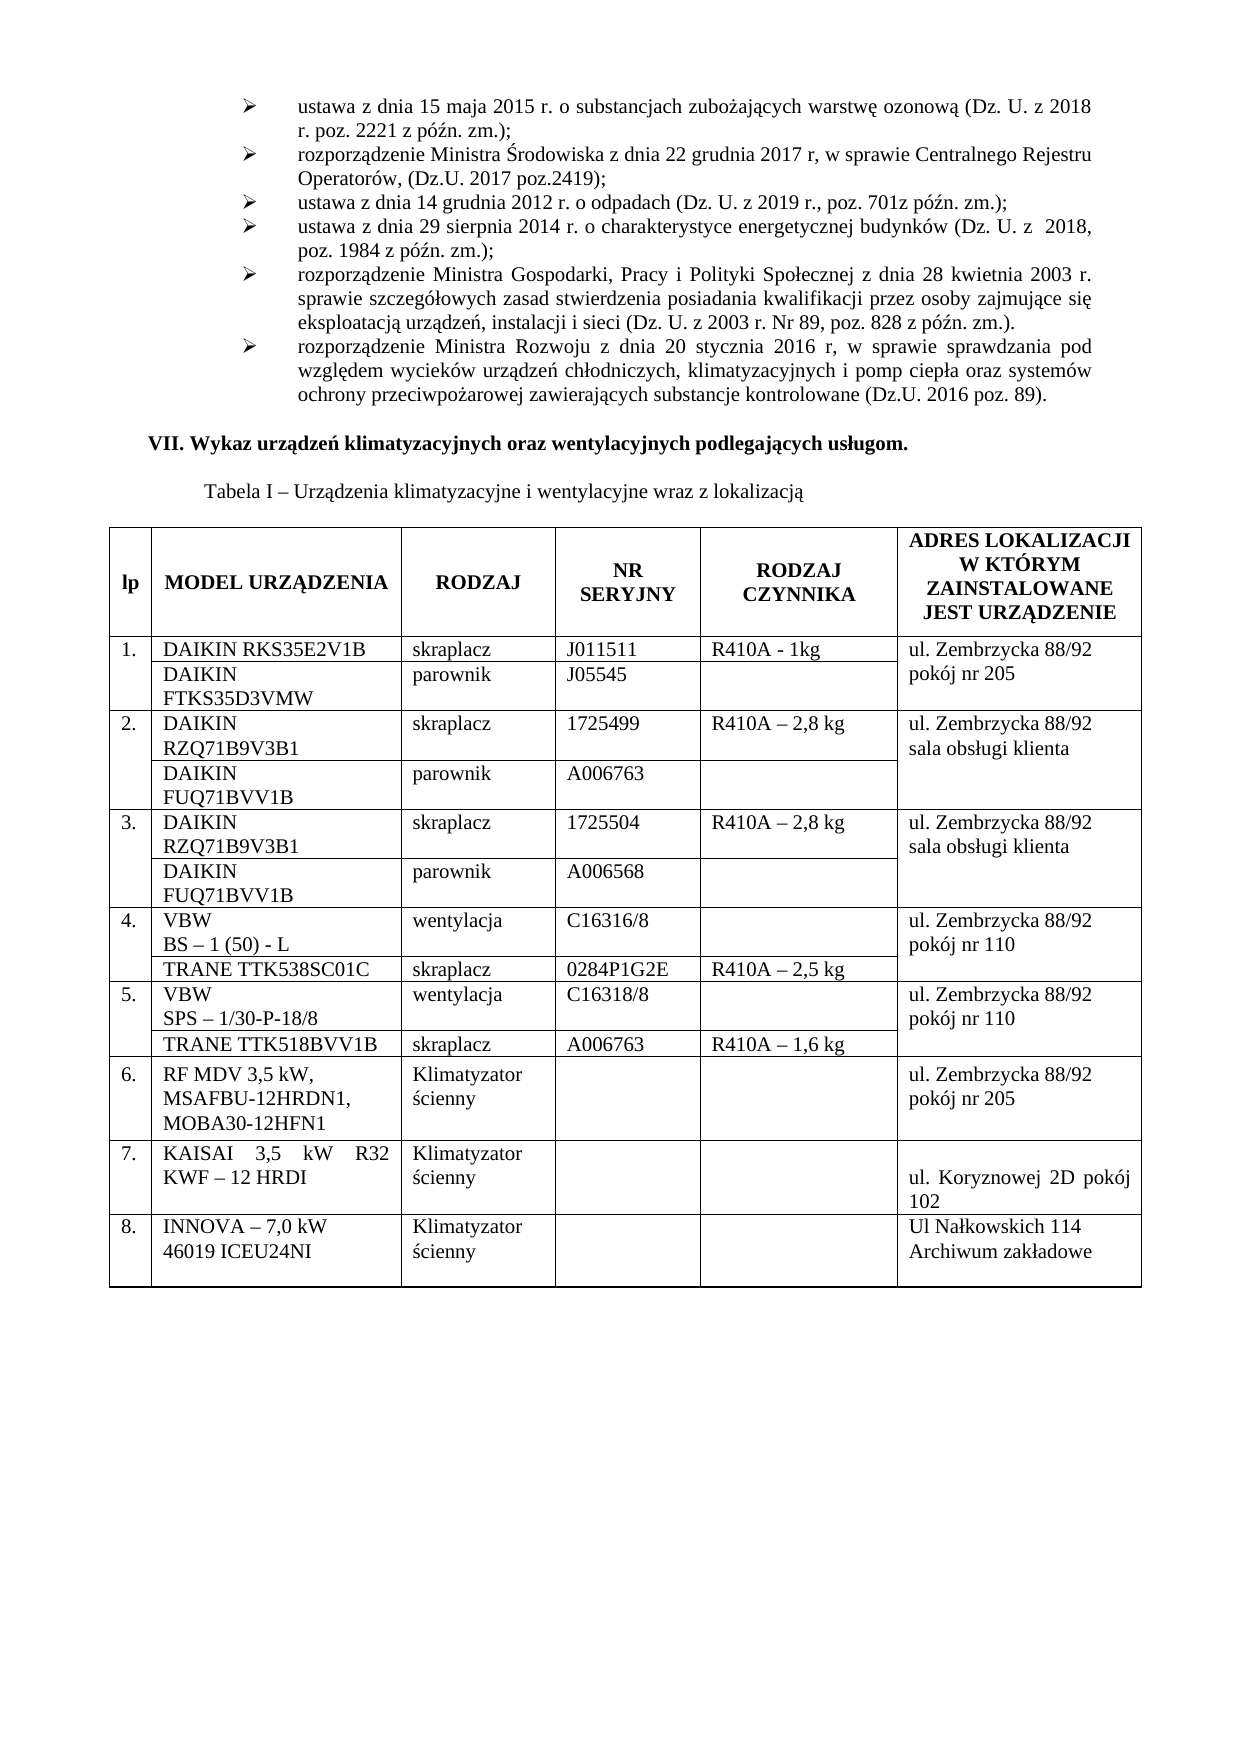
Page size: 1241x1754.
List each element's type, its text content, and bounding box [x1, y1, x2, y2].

table_cell 8. [110, 1215, 151, 1286]
table_cell [556, 1057, 700, 1140]
table_cell DAIKIN RKS35E2V1B [152, 637, 401, 661]
table_cell 1725504 [556, 810, 700, 858]
table_cell ul. Zembrzycka 88/92 pokój nr 110 [898, 982, 1141, 1056]
table_cell R410A – 2,5 kg [701, 957, 897, 981]
table_cell parownik [402, 859, 555, 907]
list ustawa z dnia 15 maja 2015 r. o substancjach zubożających warstwę ozonową (Dz. U. z 2018 r. poz. 2221 z późn. zm.); [241, 94, 1093, 142]
table_cell skraplacz [402, 711, 555, 759]
table_cell INNOVA – 7,0 kW 46019 ICEU24NI [152, 1215, 401, 1286]
table_cell Klimatyzator ścienny [402, 1057, 555, 1140]
table_cell parownik [402, 761, 555, 809]
table_cell TRANE TTK518BVV1B [152, 1031, 401, 1056]
list rozporządzenie Ministra Gospodarki, Pracy i Polityki Społecznej z dnia 28 kwietnia 2003 r. sprawie szczegółowych zasad stwierdzenia posiadania kwalifikacji przez osoby zajmujące się eksploatacją urządzeń, instalacji i sieci (Dz. U. z 2003 r. Nr 89, poz. 828 z późn. zm.). [241, 262, 1093, 334]
table_cell [701, 662, 897, 710]
table_cell 0284P1G2E [556, 957, 700, 981]
table_cell R410A – 1,6 kg [701, 1031, 897, 1056]
table_cell ul. Zembrzycka 88/92 sala obsługi klienta [898, 711, 1141, 809]
table_cell KAISAI 3,5 kW R32 KWF – 12 HRDI [152, 1141, 401, 1213]
table_cell skraplacz [402, 1031, 555, 1056]
table_cell A006568 [556, 859, 700, 907]
table_cell R410A – 2,8 kg [701, 711, 897, 759]
table_header RODZAJ CZYNNIKA [701, 528, 897, 636]
table_header NR SERYJNY [556, 528, 700, 636]
table_cell 5. [110, 982, 151, 1056]
table_cell VBW SPS – 1/30-P-18/8 [152, 982, 401, 1030]
table_cell skraplacz [402, 957, 555, 981]
table_cell ul. Zembrzycka 88/92 sala obsługi klienta [898, 810, 1141, 907]
text VII. Wykaz urządzeń klimatyzacyjnych oraz wentylacyjnych podlegających usługom. [148, 431, 1093, 454]
table_cell C16318/8 [556, 982, 700, 1030]
table_cell [556, 1141, 700, 1213]
table_cell ul. Zembrzycka 88/92 pokój nr 205 [898, 637, 1141, 710]
table_cell DAIKIN FUQ71BVV1B [152, 859, 401, 907]
table_cell A006763 [556, 761, 700, 809]
table_cell ul. Koryznowej 2D pokój 102 [898, 1141, 1141, 1213]
table_cell VBW BS – 1 (50) - L [152, 908, 401, 956]
list ustawa z dnia 29 sierpnia 2014 r. o charakterystyce energetycznej budynków (Dz. U. z 2018, poz. 1984 z późn. zm.); [241, 214, 1093, 262]
table_cell Klimatyzator ścienny [402, 1215, 555, 1286]
table_cell [701, 859, 897, 907]
table_header ADRES LOKALIZACJI W KTÓRYM ZAINSTALOWANE JEST URZĄDZENIE [898, 528, 1141, 636]
list rozporządzenie Ministra Środowiska z dnia 22 grudnia 2017 r, w sprawie Centralnego Rejestru Operatorów, (Dz.U. 2017 poz.2419); [241, 142, 1093, 190]
table_cell 1. [110, 637, 151, 710]
table_cell Ul Nałkowskich 114 Archiwum zakładowe [898, 1215, 1141, 1286]
table_cell [701, 1057, 897, 1140]
table_cell 3. [110, 810, 151, 907]
table_cell RF MDV 3,5 kW, MSAFBU-12HRDN1, MOBA30-12HFN1 [152, 1057, 401, 1140]
table_cell 1725499 [556, 711, 700, 759]
table_cell DAIKIN RZQ71B9V3B1 [152, 810, 401, 858]
table_header MODEL URZĄDZENIA [152, 528, 401, 636]
table_cell [701, 1141, 897, 1213]
table_cell wentylacja [402, 908, 555, 956]
text Tabela I – Urządzenia klimatyzacyjne i wentylacyjne wraz z lokalizacją [204, 479, 1093, 503]
table_cell wentylacja [402, 982, 555, 1030]
table_cell J011511 [556, 637, 700, 661]
table_cell skraplacz [402, 637, 555, 661]
table_cell [556, 1215, 700, 1286]
table_cell 6. [110, 1057, 151, 1140]
table_cell DAIKIN FTKS35D3VMW [152, 662, 401, 710]
table_cell C16316/8 [556, 908, 700, 956]
table_cell 7. [110, 1141, 151, 1213]
table_cell [701, 908, 897, 956]
table_cell [701, 982, 897, 1030]
table_cell DAIKIN RZQ71B9V3B1 [152, 711, 401, 759]
table_header RODZAJ [402, 528, 555, 636]
table_cell [701, 1215, 897, 1286]
table_cell R410A – 2,8 kg [701, 810, 897, 858]
table_header lp [110, 528, 151, 636]
table_cell skraplacz [402, 810, 555, 858]
table_cell parownik [402, 662, 555, 710]
list ustawa z dnia 14 grudnia 2012 r. o odpadach (Dz. U. z 2019 r., poz. 701z późn. zm.); [241, 190, 1093, 214]
table_cell TRANE TTK538SC01C [152, 957, 401, 981]
table_cell 4. [110, 908, 151, 981]
table_cell 2. [110, 711, 151, 809]
table_cell ul. Zembrzycka 88/92 pokój nr 205 [898, 1057, 1141, 1140]
list rozporządzenie Ministra Rozwoju z dnia 20 stycznia 2016 r, w sprawie sprawdzania pod względem wycieków urządzeń chłodniczych, klimatyzacyjnych i pomp ciepła oraz systemów ochrony przeciwpożarowej zawierających substancje kontrolowane (Dz.U. 2016 poz. 89). [241, 334, 1093, 406]
table_cell [701, 761, 897, 809]
table_cell A006763 [556, 1031, 700, 1056]
table_cell ul. Zembrzycka 88/92 pokój nr 110 [898, 908, 1141, 981]
table_cell DAIKIN FUQ71BVV1B [152, 761, 401, 809]
table_cell Klimatyzator ścienny [402, 1141, 555, 1213]
table_cell R410A - 1kg [701, 637, 897, 661]
table_cell J05545 [556, 662, 700, 710]
